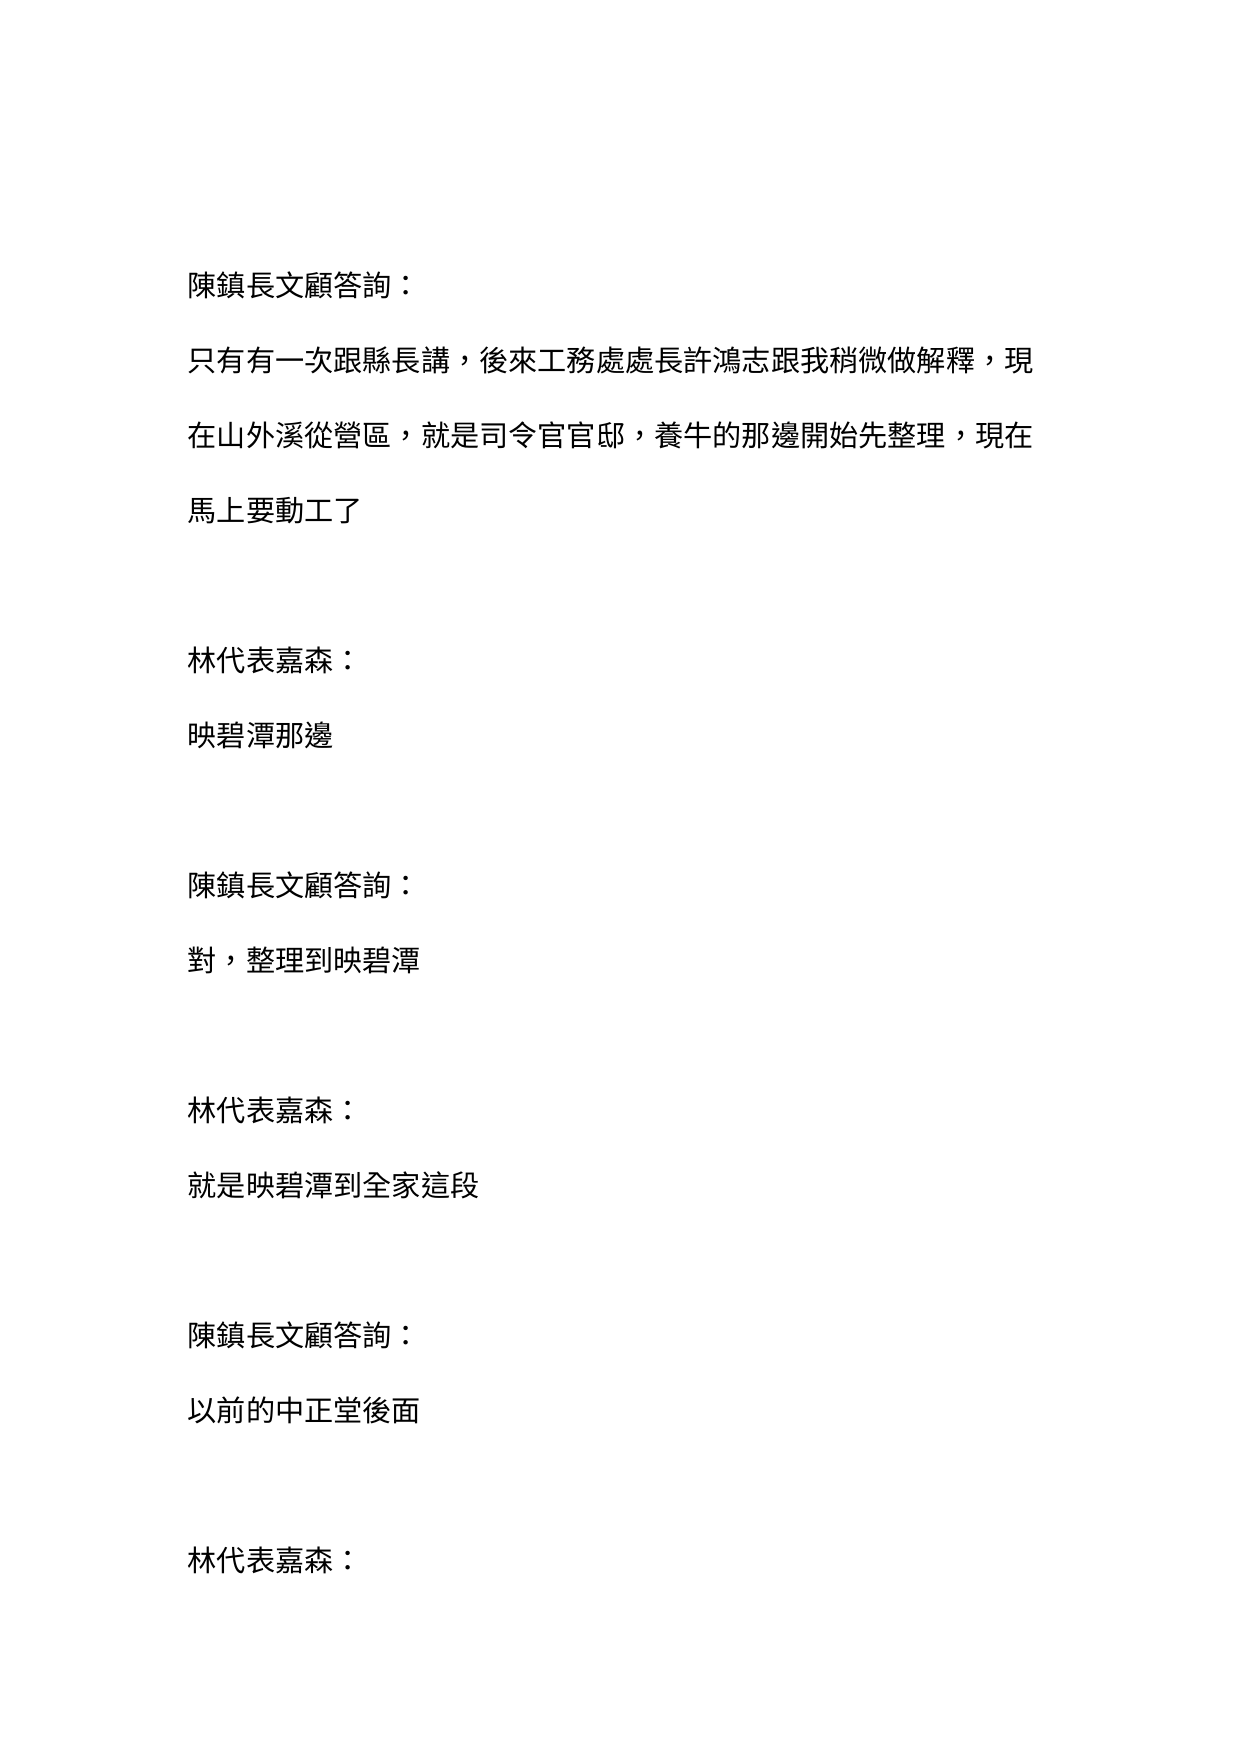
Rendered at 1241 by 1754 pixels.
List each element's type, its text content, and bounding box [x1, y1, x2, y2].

text 只有有一次跟縣長講，後來工務處處長許鴻志跟我稍微做解釋，現在山外溪從營區，就是司令官官邸，養牛的那邊開始先整理，現在馬上要動工了 [187, 314, 1053, 539]
text 陳鎮長文顧答詢： [187, 239, 1053, 314]
text 以前的中正堂後面 [187, 1364, 1053, 1439]
text 就是映碧潭到全家這段 [187, 1139, 1053, 1214]
text 映碧潭那邊 [187, 689, 1053, 764]
text 林代表嘉森： [187, 614, 1053, 689]
text 對，整理到映碧潭 [187, 914, 1053, 989]
text 林代表嘉森： [187, 1064, 1053, 1139]
text 陳鎮長文顧答詢： [187, 1289, 1053, 1364]
text 陳鎮長文顧答詢： [187, 839, 1053, 914]
text 林代表嘉森： [187, 1514, 1053, 1589]
